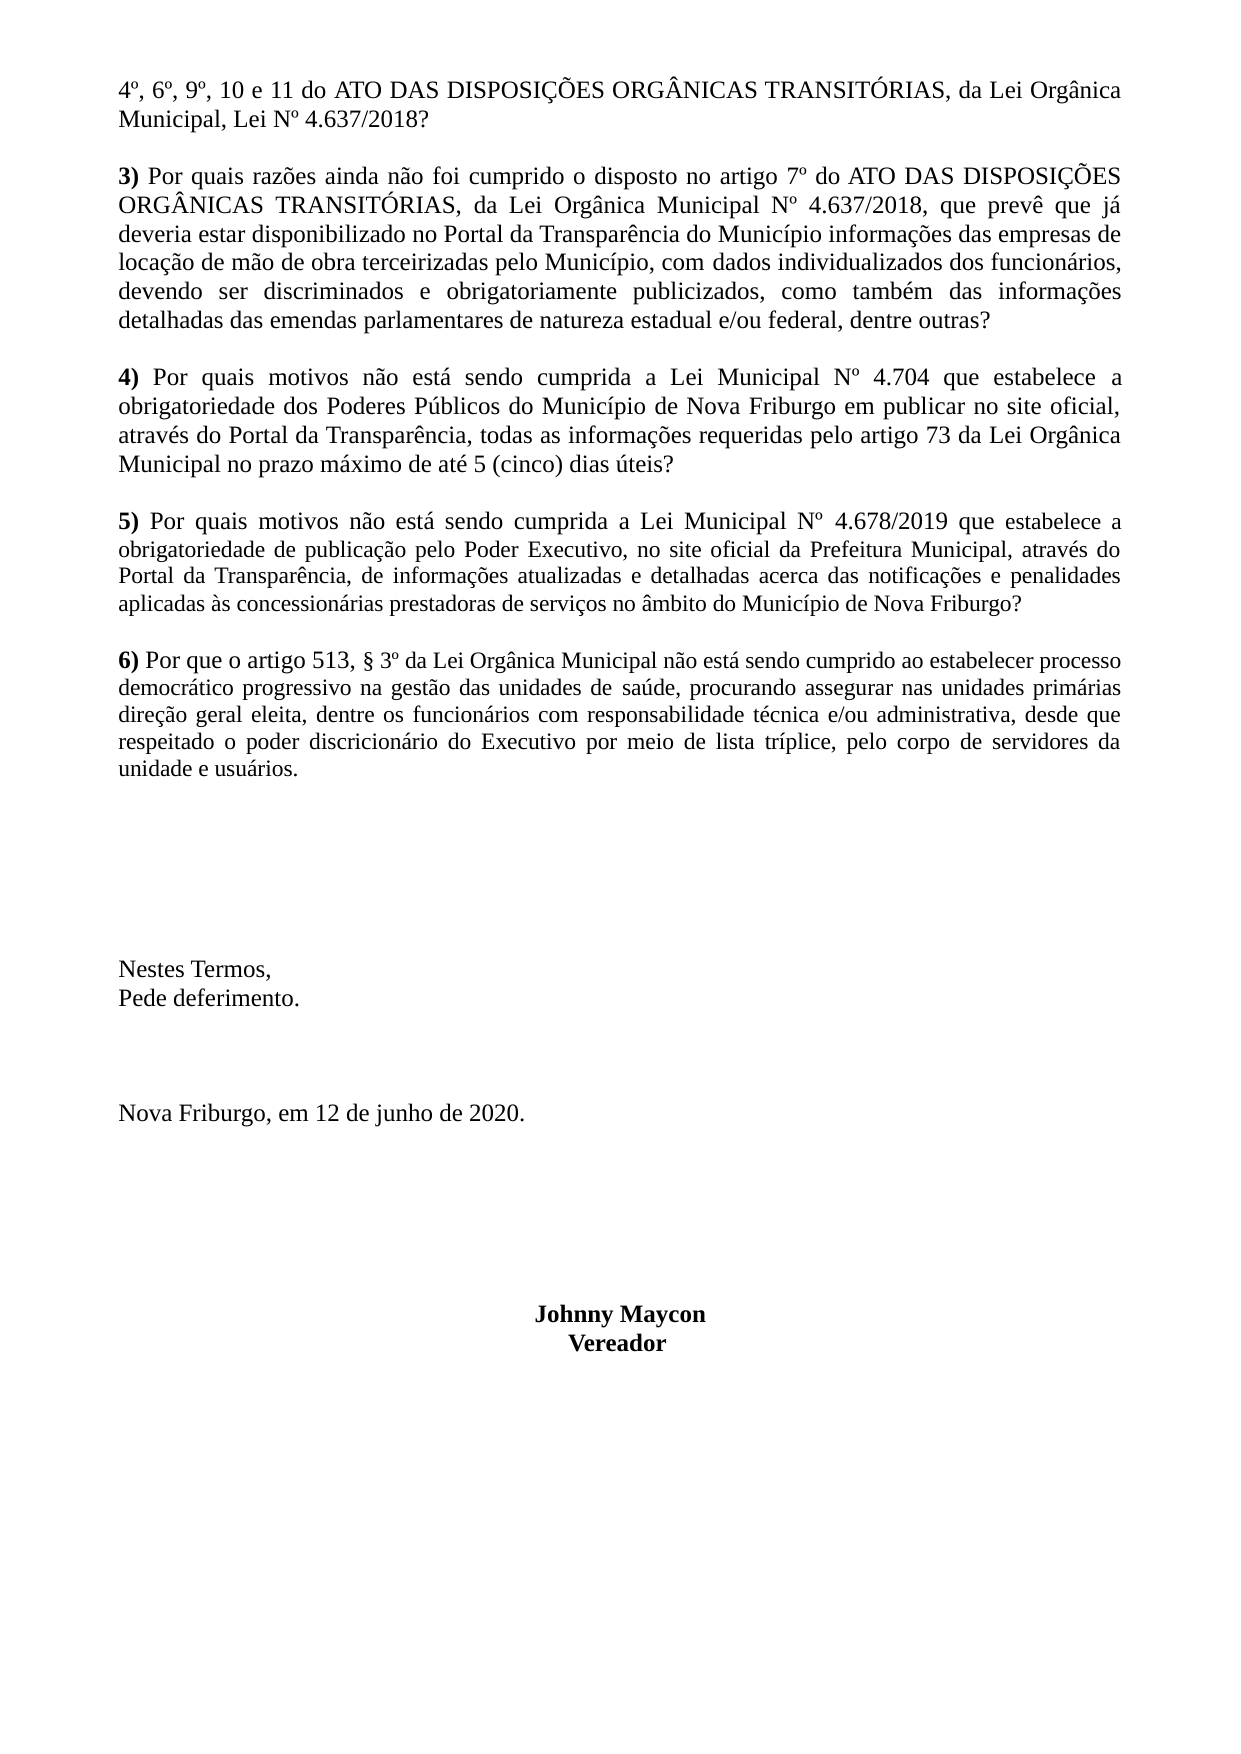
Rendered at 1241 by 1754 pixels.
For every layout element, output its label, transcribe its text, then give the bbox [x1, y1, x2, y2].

text 6) Por que o artigo 513, § 3º da Lei Orgânica Municipal não está sendo cumprido ao estabelecer processo democrático progressivo na gestão das unidades de saúde, procurando assegurar nas unidades primárias direção geral eleita, dentre os funcionários com responsabilidade técnica e/ou administrativa, desde que respeitado o poder discricionário do Executivo por meio de lista tríplice, pelo corpo de servidores da unidade e usuários. [118, 645, 1122, 781]
text 3) Por quais razões ainda não foi cumprido o disposto no artigo 7º do ATO DAS DISPOSIÇÕES ORGÂNICAS TRANSITÓRIAS, da Lei Orgânica Municipal Nº 4.637/2018, que prevê que já deveria estar disponibilizado no Portal da Transparência do Município informações das empresas de locação de mão de obra terceirizadas pelo Município, com dados individualizados dos funcionários, devendo ser discriminados e obrigatoriamente publicizados, como também das informações detalhadas das emendas parlamentares de natureza estadual e/ou federal, dentre outras? [118, 161, 1122, 334]
text 4º, 6º, 9º, 10 e 11 do ATO DAS DISPOSIÇÕES ORGÂNICAS TRANSITÓRIAS, da Lei Orgânica Municipal, Lei Nº 4.637/2018? [118, 75, 1122, 132]
text 4) Por quais motivos não está sendo cumprida a Lei Municipal Nº 4.704 que estabelece a obrigatoriedade dos Poderes Públicos do Município de Nova Friburgo em publicar no site oficial, através do Portal da Transparência, todas as informações requeridas pelo artigo 73 da Lei Orgânica Municipal no prazo máximo de até 5 (cinco) dias úteis? [118, 362, 1122, 477]
text Nestes Termos, [118, 954, 1122, 983]
text Vereador [118, 1328, 1122, 1356]
text Johnny Maycon [118, 1299, 1122, 1328]
text Nova Friburgo, em 12 de junho de 2020. [118, 1098, 1122, 1126]
text 5) Por quais motivos não está sendo cumprida a Lei Municipal Nº 4.678/2019 que estabelece a obrigatoriedade de publicação pelo Poder Executivo, no site oficial da Prefeitura Municipal, através do Portal da Transparência, de informações atualizadas e detalhadas acerca das notificações e penalidades aplicadas às concessionárias prestadoras de serviços no âmbito do Município de Nova Friburgo? [118, 506, 1122, 616]
text Pede deferimento. [118, 983, 1122, 1011]
